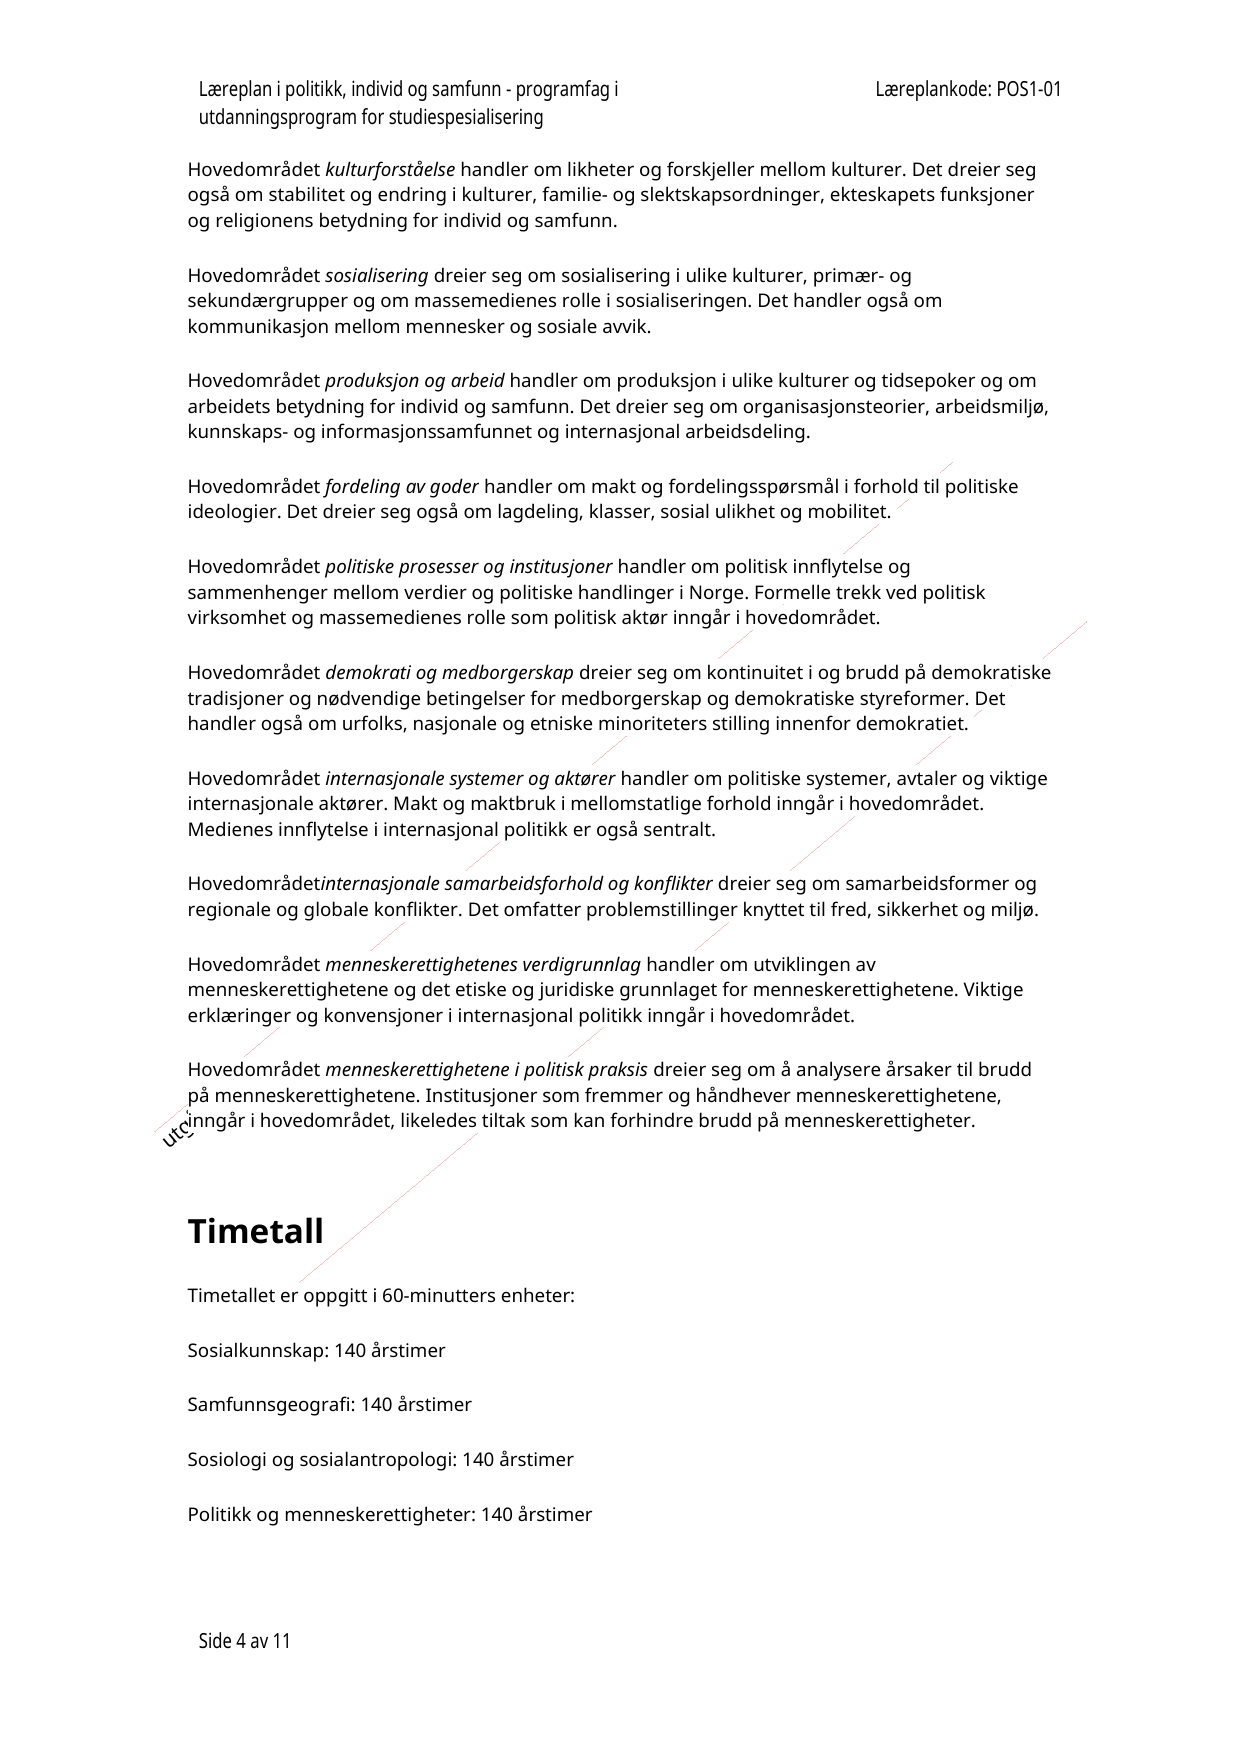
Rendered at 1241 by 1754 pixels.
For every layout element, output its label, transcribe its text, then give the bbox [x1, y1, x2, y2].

text Hovedområdet menneskerettighetene i politisk praksis dreier seg om å analysere årsaker til brudd på menneskerettighetene. Institusjoner som fremmer og håndhever menneskerettighetene, inngår i hovedområdet, likeledes tiltak som kan forhindre brudd på menneskerettigheter. [976, 1057, 1053, 1133]
text Hovedområdet menneskerettighetenes verdigrunnlag handler om utviklingen av menneskerettighetene og det etiske og juridiske grunnlaget for menneskerettighetene. Viktige erklæringer og konvensjoner i internasjonal politikk inngår i hovedområdet. [855, 951, 1053, 1027]
text Hovedområdet kulturforståelse handler om likheter og forskjeller mellom kulturer. Det dreier seg også om stabilitet og endring i kulturer, familie- og slektskapsordninger, ekteskapets funksjoner og religionens betydning for individ og samfunn. [623, 156, 1053, 233]
text Hovedområdet fordeling av goder handler om makt og fordelingsspørsmål i forhold til politiske ideologier. Det dreier seg også om lagdeling, klasser, sosial ulikhet og mobilitet. [897, 473, 1053, 524]
text Hovedområdet internasjonale systemer og aktører handler om politiske systemer, avtaler og viktige internasjonale aktører. Makt og maktbruk i mellomstatlige forhold inngår i hovedområdet. Medienes innflytelse i internasjonal politikk er også sentralt. [826, 765, 1053, 842]
text Sosialkunnskap: 140 årstimer [446, 1337, 1053, 1363]
text Hovedområdet politiske prosesser og institusjoner handler om politisk innflytelse og sammenhenger mellom verdier og politiske handlinger i Norge. Formelle trekk ved politisk virksomhet og massemedienes rolle som politisk aktør inngår i hovedområdet. [784, 553, 1053, 630]
text Sosiologi og sosialantropologi: 140 årstimer [574, 1446, 1053, 1472]
text Hovedområdet produksjon og arbeid handler om produksjon i ulike kulturer og tidsepoker og om arbeidets betydning for individ og samfunn. Det dreier seg om organisasjonsteorier, arbeidsmiljø, kunnskaps- og informasjonssamfunnet og internasjonal arbeidsdeling. [816, 368, 1053, 444]
text Samfunnsgeografi: 140 årstimer [472, 1392, 1053, 1417]
text Hovedområdet demokrati og medborgerskap dreier seg om kontinuitet i og brudd på demokratiske tradisjoner og nødvendige betingelser for medborgerskap og demokratiske styreformer. Det handler også om urfolks, nasjonale og etniske minoriteters stilling innenfor demokratiet. [974, 659, 1053, 736]
text Hovedområdet sosialisering dreier seg om sosialisering i ulike kulturer, primær- og sekundærgrupper og om massemedienes rolle i sosialiseringen. Det handler også om kommunikasjon mellom mennesker og sosiale avvik. [187, 262, 1053, 338]
text Timetallet er oppgitt i 60-minutters enheter: [300, 1282, 1053, 1308]
subtitle Timetall [187, 1162, 441, 1253]
subtitle [336, 1162, 1053, 1253]
text Politikk og menneskerettigheter: 140 årstimer [593, 1501, 1053, 1527]
